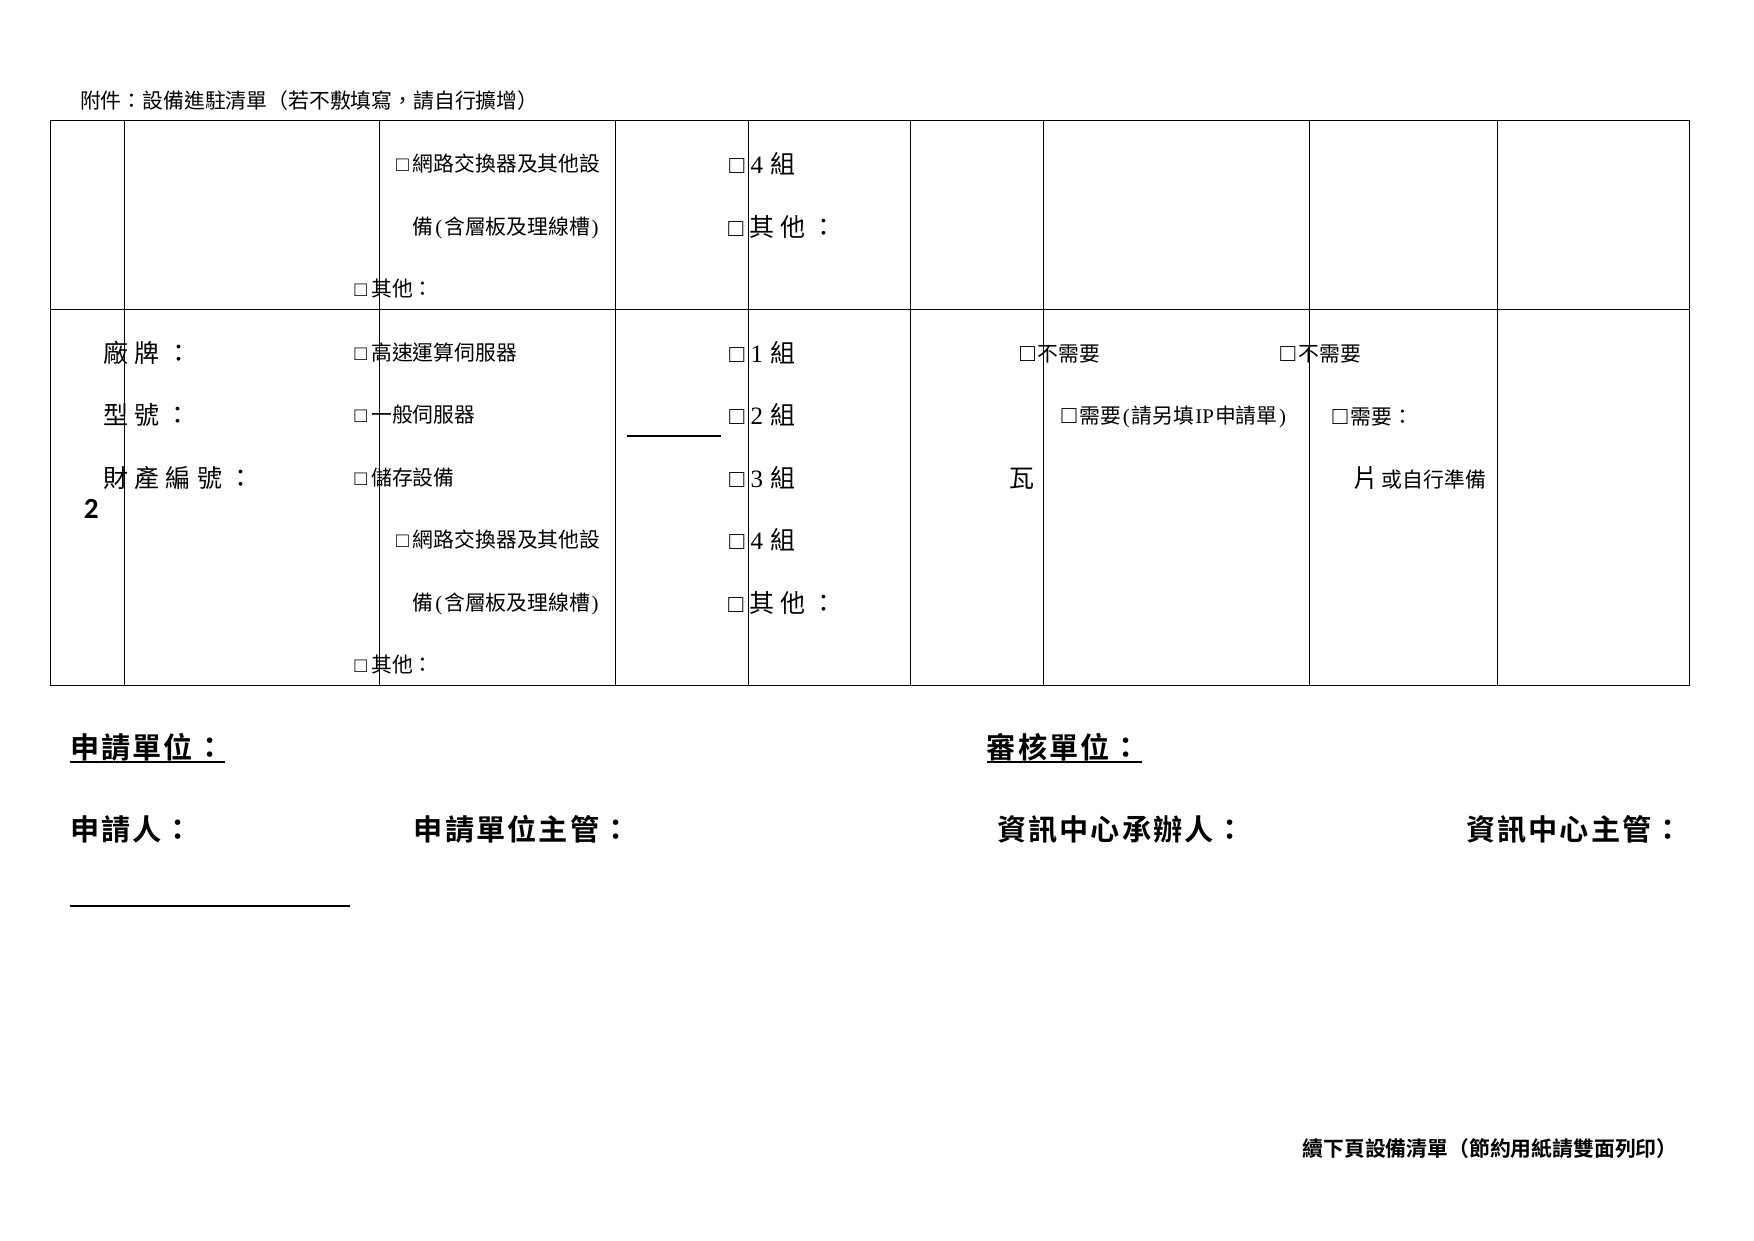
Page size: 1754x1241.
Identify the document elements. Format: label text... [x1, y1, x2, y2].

table_cell 廠牌： 型號： 財產編號： [125, 310, 379, 685]
table_cell 廠牌： 型號： 財產編號： [125, 121, 379, 309]
table_cell □ 1組 □ 2組 □ 3組 □ 4組 □其他： [749, 310, 910, 685]
table_cell 1 [51, 121, 124, 309]
table_cell [1498, 121, 1689, 309]
table_cell □不需要 □需要(請另填IP申請單) [1044, 121, 1309, 309]
table_cell □不需要 □需要： 片或自行準備 [1310, 121, 1497, 309]
table_cell □高速運算伺服器 □一般伺服器 □儲存設備 □網路交換器及其他設備(含層板及理線槽) □其他： [380, 310, 615, 685]
text 申請人： 申請單位主管： 資訊中心承辦人： 資訊中心主管： [0, 786, 1673, 911]
table_cell 瓦 [911, 310, 1043, 685]
table_cell [1498, 310, 1689, 685]
text 申請單位： 審核單位： [39, 704, 1673, 767]
table_cell 2 [51, 310, 124, 685]
table_cell [616, 310, 748, 685]
table_cell □不需要 □需要： 片或自行準備 [1310, 310, 1497, 685]
table_cell □高速運算伺服器 □一般伺服器 □儲存設備 □網路交換器及其他設備(含層板及理線槽) □其他： [380, 121, 615, 309]
table_cell 瓦 [911, 121, 1043, 309]
table_cell [616, 121, 748, 309]
table_cell □ 1組 □ 2組 □ 3組 □ 4組 □其他： [749, 121, 910, 309]
table_cell □不需要 □需要(請另填IP申請單) [1044, 310, 1309, 685]
table_header [627, 372, 721, 435]
